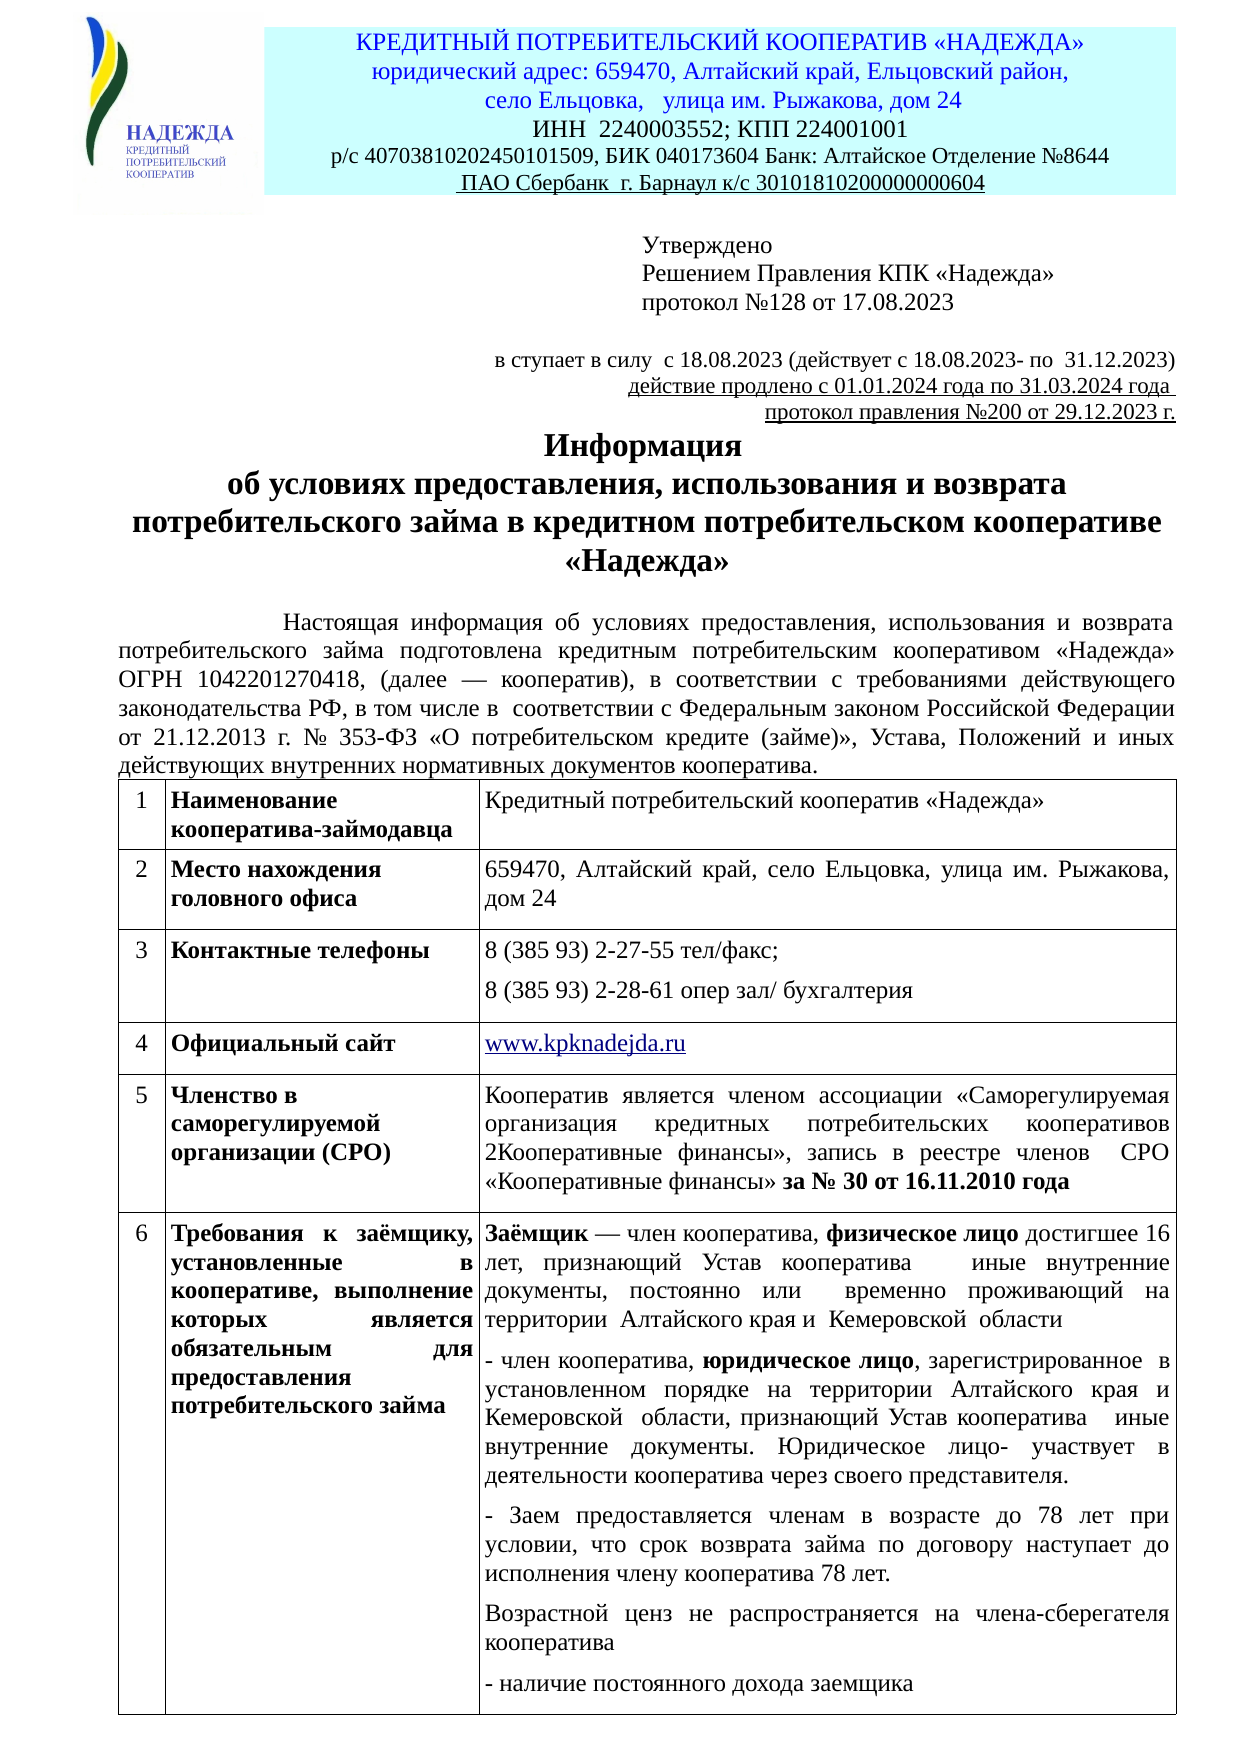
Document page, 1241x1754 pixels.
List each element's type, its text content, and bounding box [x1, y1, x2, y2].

text протокол правления №200 от 29.12.2023 г. [118, 398, 1176, 425]
table_header Кредитный потребительский кооператив «Надежда» [480, 780, 1176, 848]
text ПАО Сбербанк г. Барнаул к/с 30101810200000000604 [265, 169, 1176, 195]
table_cell 2 [119, 850, 165, 929]
table_header Наименование кооператива-займодавца [166, 780, 479, 848]
table_cell 8 (385 93) 2-27-55 тел/факс; 8 (385 93) 2-28-61 опер зал/ бухгалтерия [480, 930, 1176, 1022]
table_cell www.kpknadejda.ru [480, 1023, 1176, 1074]
table_cell 5 [119, 1075, 165, 1212]
text р/с 40703810202450101509, БИК 040173604 Банк: Алтайское Отделение №8644 [265, 142, 1176, 169]
picture [72, 12, 265, 215]
table_cell 659470, Алтайский край, село Ельцовка, улица им. Рыжакова, дом 24 [480, 850, 1176, 929]
text действие продлено с 01.01.2024 года по 31.03.2024 года [118, 372, 1176, 398]
table_cell Место нахождения головного офиса [166, 850, 479, 929]
table_cell 4 [119, 1023, 165, 1074]
text Настоящая информация об условиях предоставления, использования и возврата потребительского займа подготовлена кредитным потребительским кооперативом «Надежда» ОГРН 1042201270418, (далее — кооператив), в соответствии с требованиями действующего законодательства РФ, в том числе в соответствии с Федеральным законом Российской Федерации от 21.12.2013 г. № 353-ФЗ «О потребительском кредите (займе)», Устава, Положений и иных действующих внутренних нормативных документов кооператива. [118, 607, 1176, 779]
table_header Утверждено Решением Правления КПК «Надежда» протокол №128 от 17.08.2023 [636, 224, 1145, 322]
table_cell Официальный сайт [166, 1023, 479, 1074]
text Информация [118, 425, 1176, 463]
text КРЕДИТНЫЙ ПОТРЕБИТЕЛЬСКИЙ КООПЕРАТИВ «НАДЕЖДА» [265, 27, 1176, 56]
table_cell Контактные телефоны [166, 930, 479, 1022]
text в ступает в силу с 18.08.2023 (действует с 18.08.2023- по 31.12.2023) [118, 346, 1176, 372]
table_cell 6 [119, 1213, 165, 1714]
table_cell Кооператив является членом ассоциации «Саморегулируемая организация кредитных потребительских кооперативов 2Кооперативные финансы», запись в реестре членов СРО «Кооперативные финансы» за № 30 от 16.11.2010 года [480, 1075, 1176, 1212]
text юридический адрес: 659470, Алтайский край, Ельцовский район, [265, 56, 1176, 85]
table_cell Членство в саморегулируемой организации (СРО) [166, 1075, 479, 1212]
table_cell Заёмщик — член кооператива, физическое лицо достигшее 16 лет, признающий Устав кооператива иные внутренние документы, постоянно или временно проживающий на территории Алтайского края и Кемеровской области - член кооператива, юридическое лицо, зарегистрированное в установленном порядке на территории Алтайского края и Кемеровской области, признающий Устав кооператива иные внутренние документы. Юридическое лицо- участвует в деятельности кооператива через своего представителя. - Заем предоставляется членам в возрасте до 78 лет при условии, что срок возврата займа по договору наступает до исполнения члену кооператива 78 лет. Возрастной ценз не распространяется на члена-сберегателя кооператива - наличие постоянного дохода заемщика [480, 1213, 1176, 1714]
table_cell 3 [119, 930, 165, 1022]
text об условиях предоставления, использования и возврата потребительского займа в кредитном потребительском кооперативе «Надежда» [118, 463, 1176, 578]
text ИНН 2240003552; КПП 224001001 [265, 114, 1176, 142]
text село Ельцовка, улица им. Рыжакова, дом 24 [265, 85, 1176, 114]
table_header 1 [119, 780, 165, 848]
table_cell Требования к заёмщику, установленные в кооперативе, выполнение которых является обязательным для предоставления потребительского займа [166, 1213, 479, 1714]
